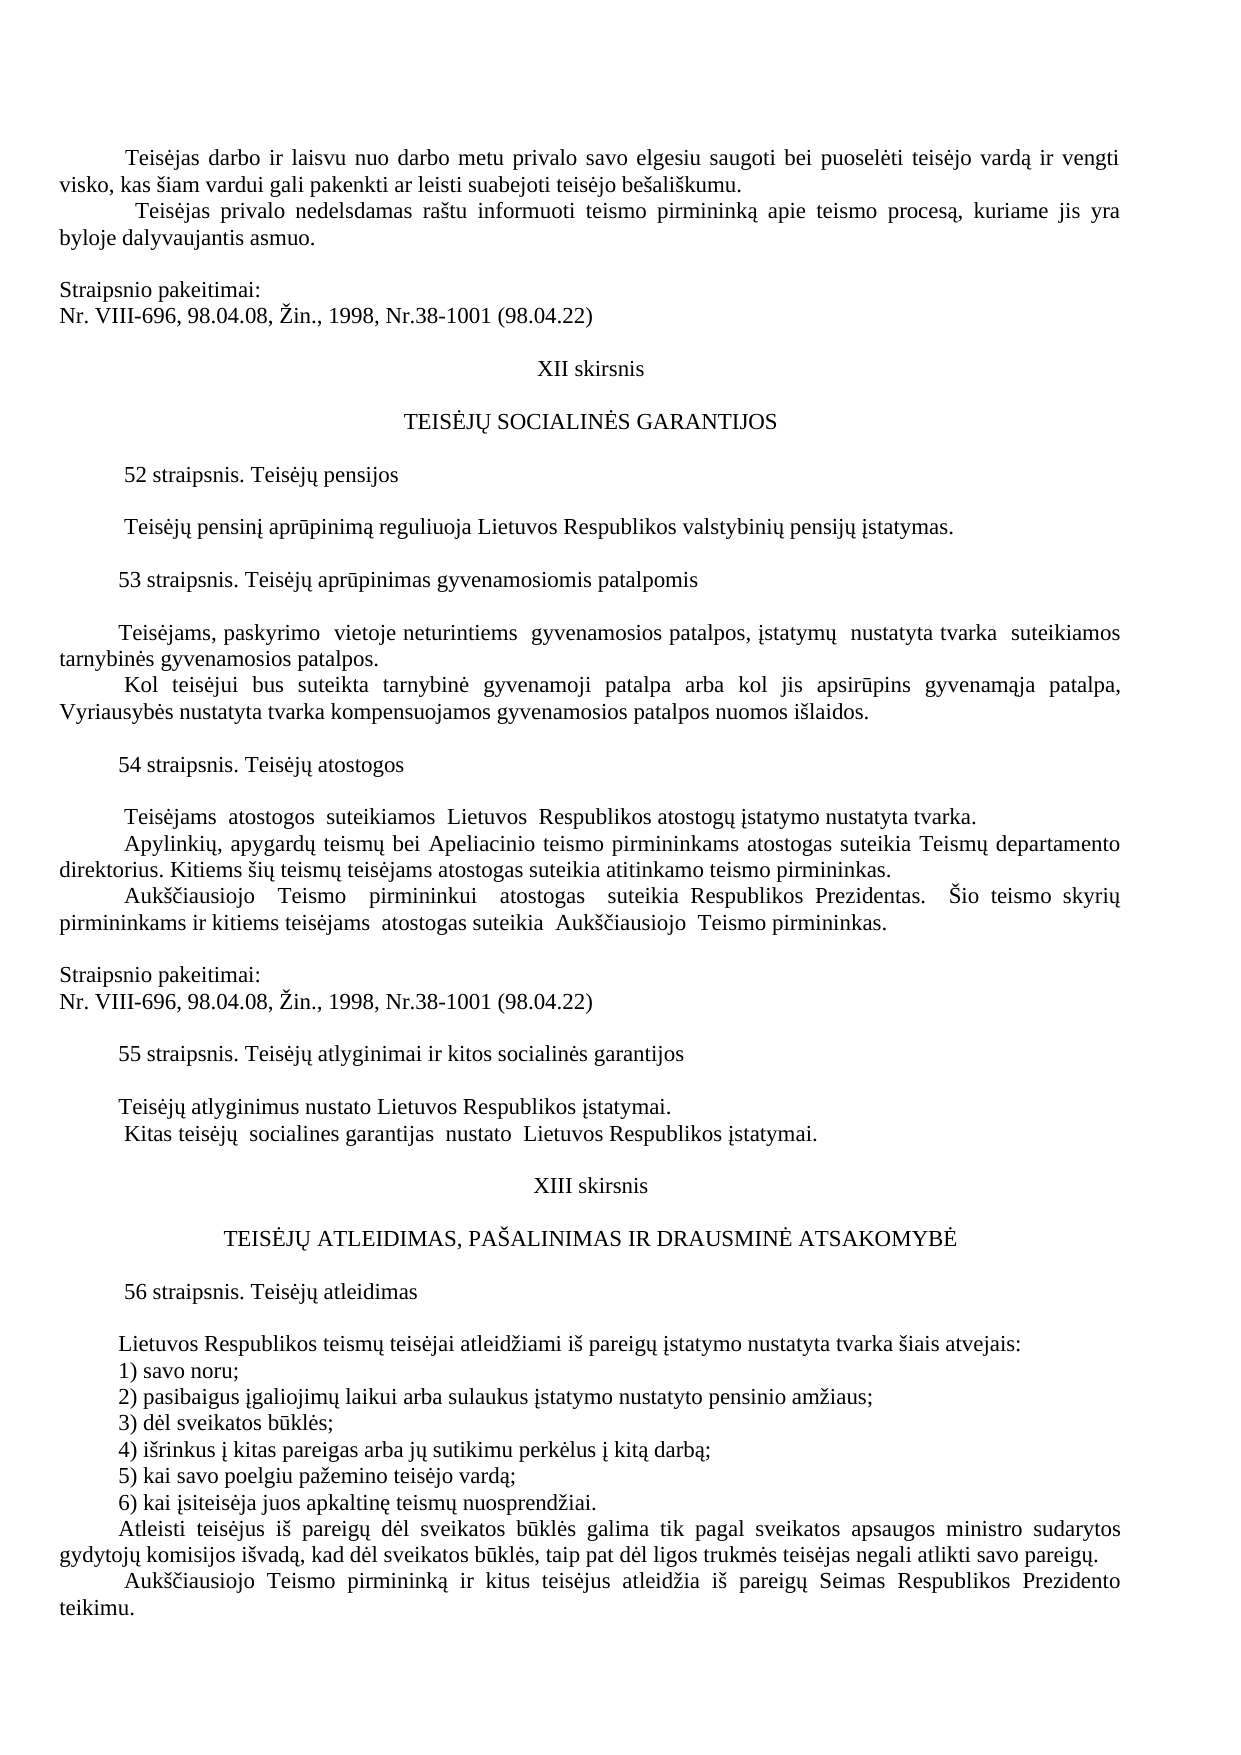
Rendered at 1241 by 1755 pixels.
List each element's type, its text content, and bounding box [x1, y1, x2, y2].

text Aukščiausiojo Teismo pirmininkui atostogas suteikia Respublikos Prezidentas. Šio teismo skyrių pirmininkams ir kitiems teisėjams atostogas suteikia Aukščiausiojo Teismo pirmininkas. [59, 882, 1122, 935]
text Atleisti teisėjus iš pareigų dėl sveikatos būklės galima tik pagal sveikatos apsaugos ministro sudarytos gydytojų komisijos išvadą, kad dėl sveikatos būklės, taip pat dėl ligos trukmės teisėjas negali atlikti savo pareigų. [59, 1515, 1122, 1568]
text Lietuvos Respublikos teismų teisėjai atleidžiami iš pareigų įstatymo nustatyta tvarka šiais atvejais: [59, 1330, 1122, 1357]
text 1) savo noru; [59, 1357, 1122, 1383]
text Kitas teisėjų socialines garantijas nustato Lietuvos Respublikos įstatymai. [59, 1119, 1122, 1146]
text 6) kai įsiteisėja juos apkaltinę teismų nuosprendžiai. [59, 1488, 1122, 1515]
text Teisėjų pensinį aprūpinimą reguliuoja Lietuvos Respublikos valstybinių pensijų įstatymas. [59, 513, 1122, 540]
text Straipsnio pakeitimai: [59, 961, 1122, 988]
text Teisėjams atostogos suteikiamos Lietuvos Respublikos atostogų įstatymo nustatyta tvarka. [59, 803, 1122, 830]
text Teisėjams, paskyrimo vietoje neturintiems gyvenamosios patalpos, įstatymų nustatyta tvarka suteikiamos tarnybinės gyvenamosios patalpos. [59, 619, 1122, 672]
text Teisėjas privalo nedelsdamas raštu informuoti teismo pirmininką apie teismo procesą, kuriame jis yra byloje dalyvaujantis asmuo. [59, 197, 1122, 250]
text Kol teisėjui bus suteikta tarnybinė gyvenamoji patalpa arba kol jis apsirūpins gyvenamąja patalpa, Vyriausybės nustatyta tvarka kompensuojamos gyvenamosios patalpos nuomos išlaidos. [59, 672, 1122, 724]
text XIII skirsnis [59, 1172, 1122, 1199]
text 52 straipsnis. Teisėjų pensijos [59, 461, 1122, 487]
text 5) kai savo poelgiu pažemino teisėjo vardą; [59, 1462, 1122, 1488]
text Apylinkių, apygardų teismų bei Apeliacinio teismo pirmininkams atostogas suteikia Teismų departamento direktorius. Kitiems šių teismų teisėjams atostogas suteikia atitinkamo teismo pirmininkas. [59, 830, 1122, 882]
text 3) dėl sveikatos būklės; [59, 1409, 1122, 1436]
text 53 straipsnis. Teisėjų aprūpinimas gyvenamosiomis patalpomis [59, 566, 1122, 592]
text TEISĖJŲ ATLEIDIMAS, PAŠALINIMAS IR DRAUSMINĖ ATSAKOMYBĖ [59, 1225, 1122, 1251]
text Teisėjas darbo ir laisvu nuo darbo metu privalo savo elgesiu saugoti bei puoselėti teisėjo vardą ir vengti visko, kas šiam vardui gali pakenkti ar leisti suabejoti teisėjo bešališkumu. [59, 144, 1122, 197]
text 56 straipsnis. Teisėjų atleidimas [59, 1278, 1122, 1304]
text Nr. VIII-696, 98.04.08, Žin., 1998, Nr.38-1001 (98.04.22) [59, 988, 1122, 1014]
text 4) išrinkus į kitas pareigas arba jų sutikimu perkėlus į kitą darbą; [59, 1436, 1122, 1462]
text TEISĖJŲ SOCIALINĖS GARANTIJOS [59, 408, 1122, 434]
text Straipsnio pakeitimai: [59, 276, 1122, 303]
text Nr. VIII-696, 98.04.08, Žin., 1998, Nr.38-1001 (98.04.22) [59, 303, 1122, 329]
text 54 straipsnis. Teisėjų atostogos [59, 751, 1122, 777]
text XII skirsnis [59, 355, 1122, 382]
text Aukščiausiojo Teismo pirmininką ir kitus teisėjus atleidžia iš pareigų Seimas Respublikos Prezidento teikimu. [59, 1568, 1122, 1620]
text Teisėjų atlyginimus nustato Lietuvos Respublikos įstatymai. [59, 1093, 1122, 1119]
text 2) pasibaigus įgaliojimų laikui arba sulaukus įstatymo nustatyto pensinio amžiaus; [59, 1383, 1122, 1409]
text 55 straipsnis. Teisėjų atlyginimai ir kitos socialinės garantijos [59, 1041, 1122, 1067]
